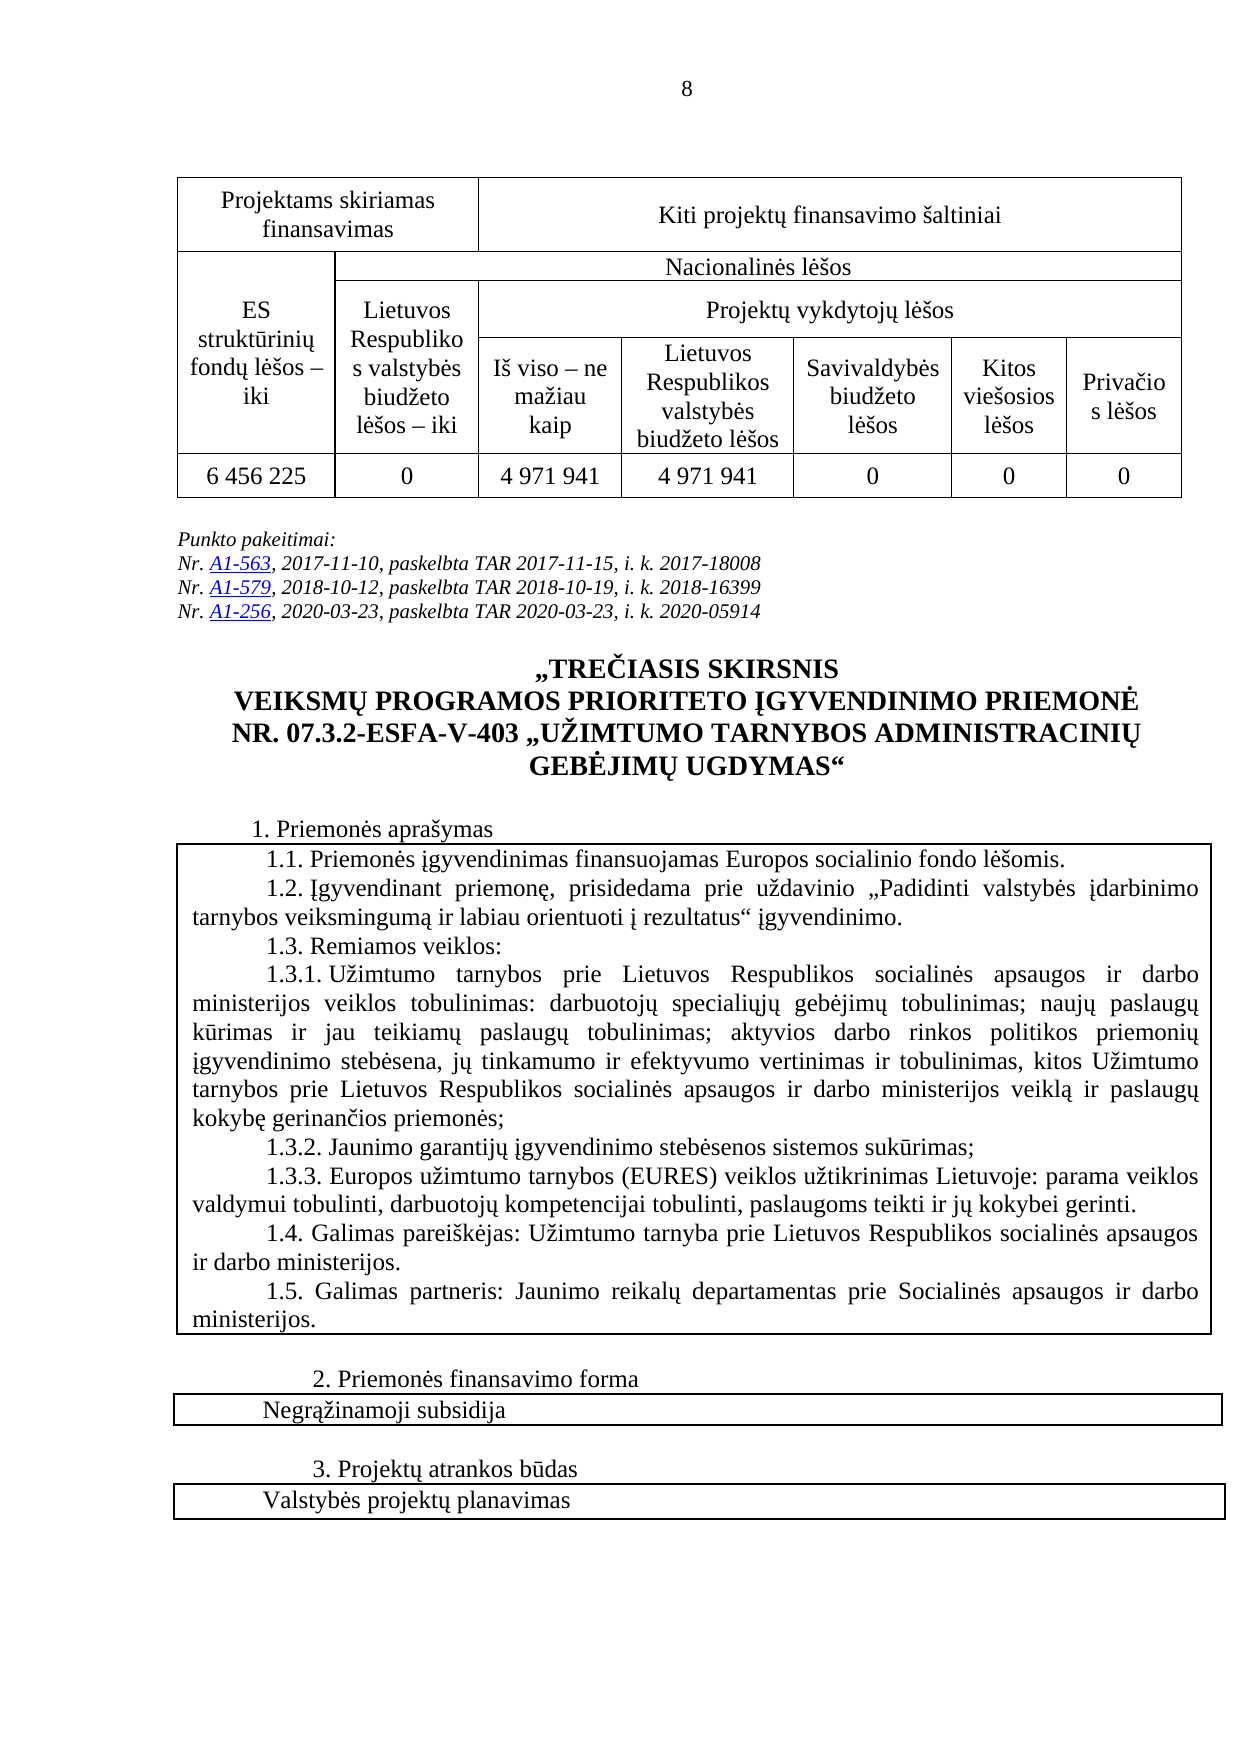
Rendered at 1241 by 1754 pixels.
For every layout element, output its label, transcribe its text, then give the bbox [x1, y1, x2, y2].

text NR. 07.3.2-ESFA-V-403 „UŽIMTUMO TARNYBOS ADMINISTRACINIŲ GEBĖJIMŲ UGDYMAS“ [177, 717, 1196, 781]
table_cell Savivaldybės biudžeto lėšos [794, 338, 951, 453]
text 2. Priemonės finansavimo forma [282, 1364, 1196, 1393]
text Nr. A1-579, 2018-10-12, paskelbta TAR 2018-10-19, i. k. 2018-16399 [177, 575, 1196, 599]
table_cell Kitos viešosios lėšos [952, 338, 1066, 453]
table_header Valstybės projektų planavimas [175, 1485, 1224, 1518]
table_cell 0 [952, 454, 1066, 497]
table_cell 0 [1067, 454, 1181, 497]
table_header Projektams skiriamas finansavimas [178, 178, 478, 251]
text Nr. A1-256, 2020-03-23, paskelbta TAR 2020-03-23, i. k. 2020-05914 [177, 599, 1196, 623]
table_cell 0 [794, 454, 951, 497]
text 1. Priemonės aprašymas [251, 814, 1196, 842]
text „TREČIASIS SKIRSNIS [177, 652, 1196, 684]
table_cell Lietuvos Respublikos valstybės biudžeto lėšos – iki [336, 281, 478, 453]
table_cell Iš viso – ne mažiau kaip [479, 338, 621, 453]
table_cell 0 [336, 454, 478, 497]
table_cell Lietuvos Respublikos valstybės biudžeto lėšos [622, 338, 793, 453]
table_cell ES struktūrinių fondų lėšos – iki [178, 252, 334, 453]
table_cell 6 456 225 [178, 454, 334, 497]
table_cell 4 971 941 [479, 454, 621, 497]
table_cell 1.3. Remiamos veiklos: 1.3.1. Užimtumo tarnybos prie Lietuvos Respublikos socialinės apsaugos ir darbo ministerijos veiklos tobulinimas: darbuotojų specialiųjų gebėjimų tobulinimas; naujų paslaugų kūrimas ir jau teikiamų paslaugų tobulinimas; aktyvios darbo rinkos politikos priemonių įgyvendinimo stebėsena, jų tinkamumo ir efektyvumo vertinimas ir tobulinimas, kitos Užimtumo tarnybos prie Lietuvos Respublikos socialinės apsaugos ir darbo ministerijos veiklą ir paslaugų kokybę gerinančios priemonės; 1.3.2. Jaunimo garantijų įgyvendinimo stebėsenos sistemos sukūrimas; 1.3.3. Europos užimtumo tarnybos (EURES) veiklos užtikrinimas Lietuvoje: parama veiklos valdymui tobulinti, darbuotojų kompetencijai tobulinti, paslaugoms teikti ir jų kokybei gerinti. 1.4. Galimas pareiškėjas: Užimtumo tarnyba prie Lietuvos Respublikos socialinės apsaugos ir darbo ministerijos. 1.5. Galimas partneris: Jaunimo reikalų departamentas prie Socialinės apsaugos ir darbo ministerijos. [178, 931, 1210, 1333]
text Nr. A1-563, 2017-11-10, paskelbta TAR 2017-11-15, i. k. 2017-18008 [177, 551, 1196, 575]
table_cell 4 971 941 [622, 454, 793, 497]
text VEIKSMŲ PROGRAMOS PRIORITETO ĮGYVENDINIMO PRIEMONĖ [177, 684, 1196, 717]
table_header Kiti projektų finansavimo šaltiniai [479, 178, 1181, 251]
table_cell Nacionalinės lėšos [336, 252, 1181, 280]
table_cell Privačios lėšos [1067, 338, 1181, 453]
table_cell 1.2. Įgyvendinant priemonę, prisidedama prie uždavinio „Padidinti valstybės įdarbinimo tarnybos veiksmingumą ir labiau orientuoti į rezultatus“ įgyvendinimo. [178, 873, 1210, 931]
text Punkto pakeitimai: [177, 527, 1196, 551]
table_cell Projektų vykdytojų lėšos [479, 281, 1181, 337]
table_header Negrąžinamoji subsidija [175, 1395, 1221, 1424]
table_header 1.1. Priemonės įgyvendinimas finansuojamas Europos socialinio fondo lėšomis. [178, 845, 1210, 873]
text 3. Projektų atrankos būdas [282, 1454, 1196, 1483]
